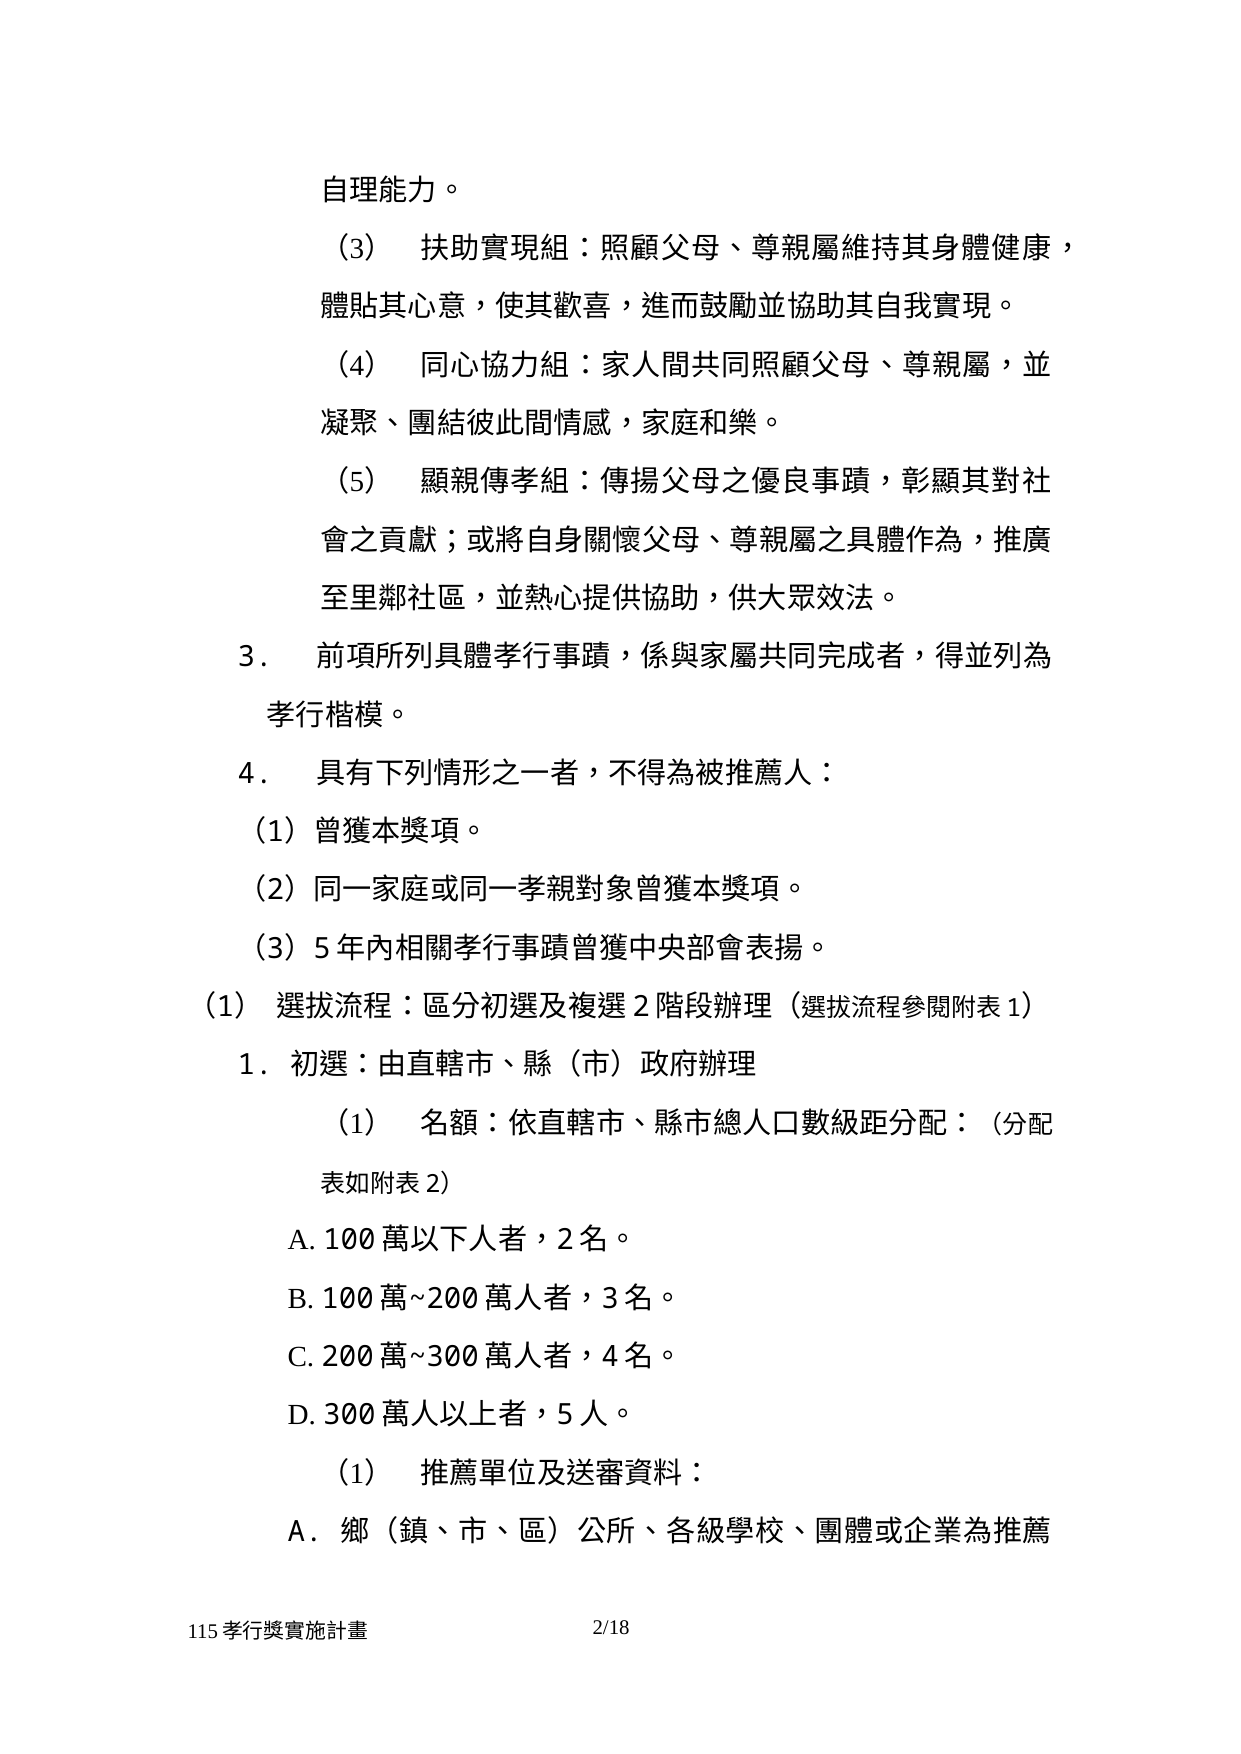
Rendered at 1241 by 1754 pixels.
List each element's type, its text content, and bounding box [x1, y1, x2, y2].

list 推薦單位及送審資料： [320, 1433, 1053, 1492]
list 100萬以下人者，2名。 [287, 1200, 1053, 1258]
text （1）曾獲本獎項。 [237, 792, 1053, 850]
text （3）5年內相關孝行事蹟曾獲中央部會表揚。 [237, 908, 1053, 967]
list 名額：依直轄市、縣市總人口數級距分配：（分配表如附表2） [320, 1083, 1053, 1200]
list 初選：由直轄市、縣（市）政府辦理 [237, 1025, 1053, 1083]
list 顯親傳孝組：傳揚父母之優良事蹟，彰顯其對社會之貢獻；或將自身關懷父母、尊親屬之具體作為，推廣至里鄰社區，並熱心提供協助，供大眾效法。 [320, 442, 1053, 617]
list 300萬人以上者，5人。 [287, 1375, 1053, 1433]
list 前項所列具體孝行事蹟，係與家屬共同完成者，得並列為孝行楷模。 [237, 617, 1053, 733]
list 鄉（鎮、市、區）公所、各級學校、團體或企業為推薦 [287, 1492, 1053, 1550]
list 同心協力組：家人間共同照顧父母、尊親屬，並凝聚、團結彼此間情感，家庭和樂。 [320, 325, 1053, 442]
text （2）同一家庭或同一孝親對象曾獲本獎項。 [237, 850, 1053, 908]
list 200萬~300萬人者，4名。 [287, 1317, 1053, 1375]
list 具有下列情形之一者，不得為被推薦人： [237, 733, 1053, 792]
list 扶助實現組：照顧父母、尊親屬維持其身體健康，體貼其心意，使其歡喜，進而鼓勵並協助其自我實現。 [320, 208, 1053, 325]
list 自理能力。 [320, 150, 1053, 208]
list 選拔流程：區分初選及複選2階段辦理（選拔流程參閱附表1） [187, 967, 1053, 1025]
list 100萬~200萬人者，3名。 [287, 1258, 1053, 1317]
